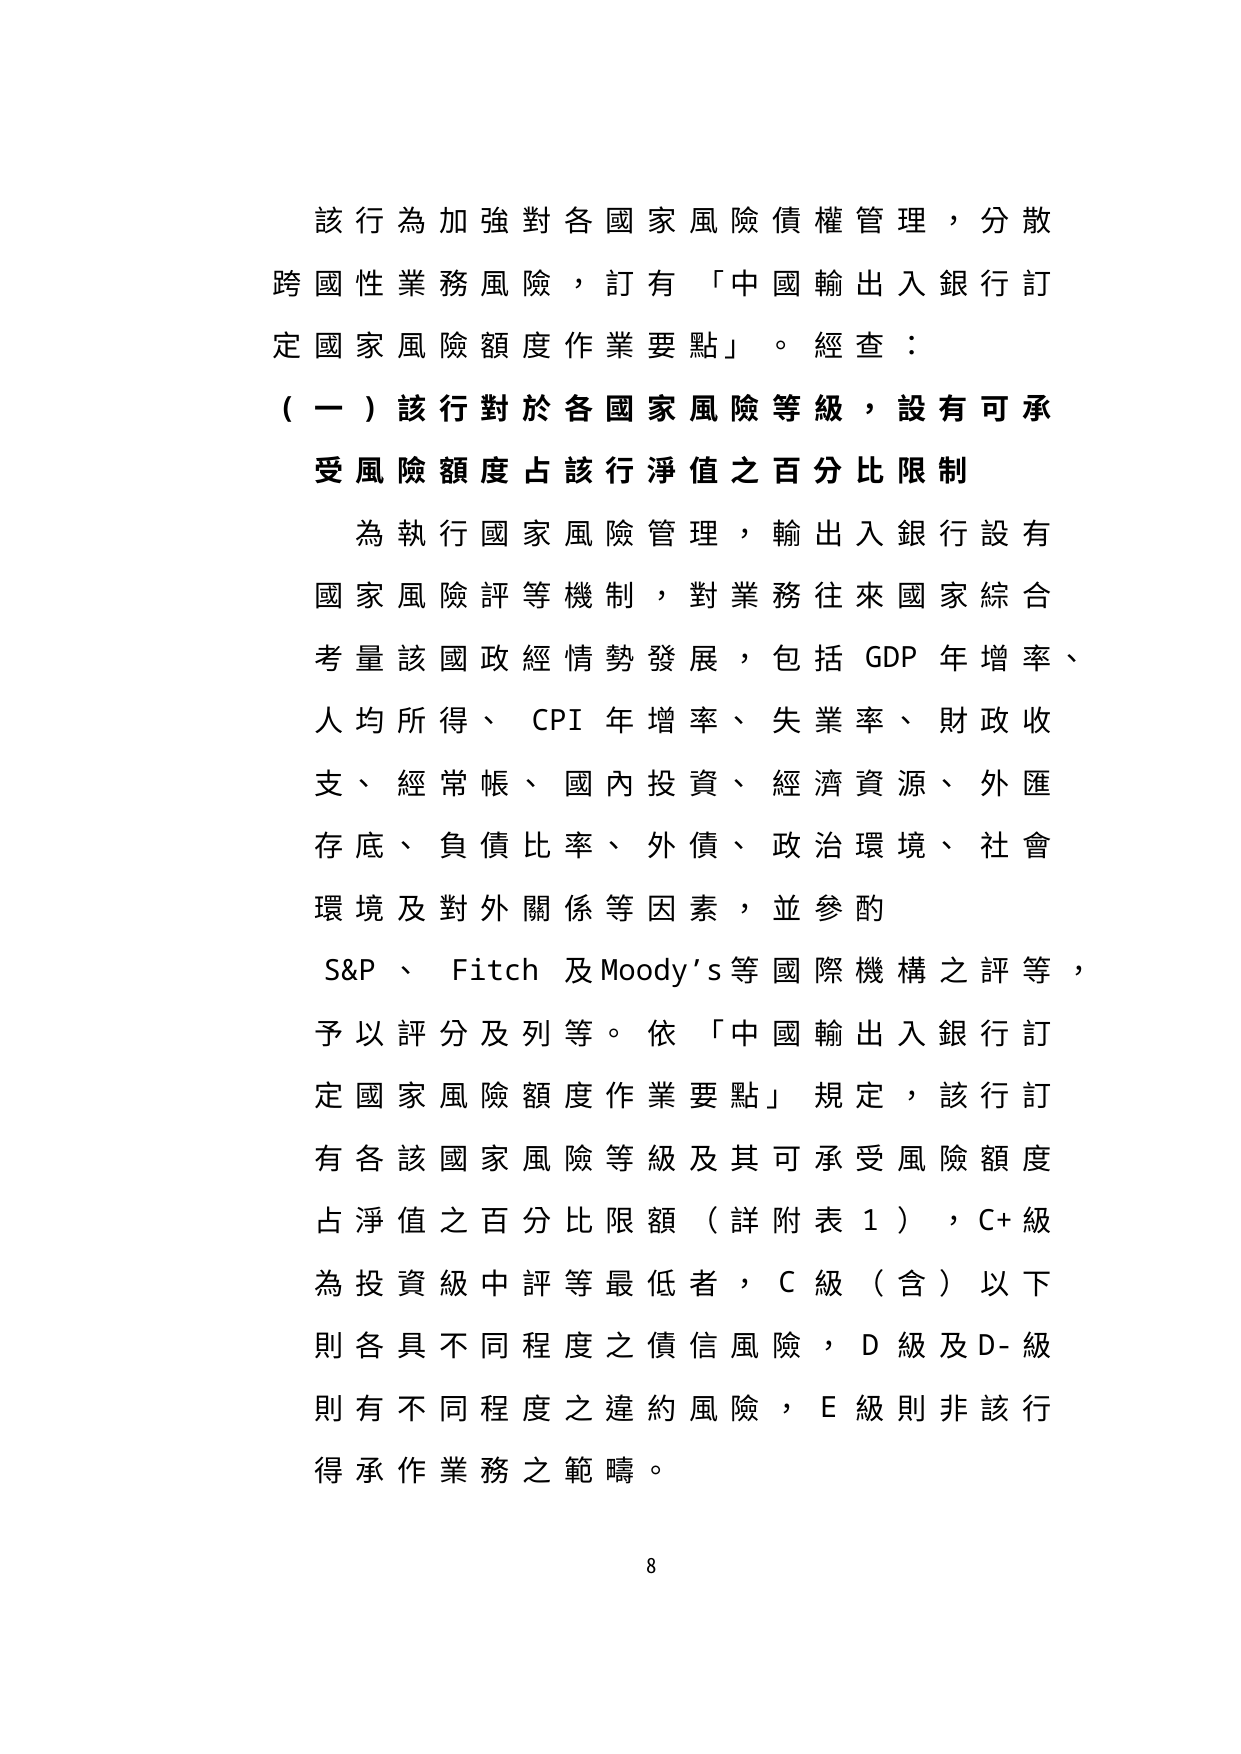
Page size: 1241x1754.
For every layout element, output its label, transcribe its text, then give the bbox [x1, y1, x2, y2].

text 為執行國家風險管理，輸出入銀行設有國家風險評等機制，對業務往來國家綜合考量該國政經情勢發展，包括GDP年增率、人均所得、CPI年增率、失業率、財政收支、經常帳、國內投資、經濟資源、外匯存底、負債比率、外債、政治環境、社會環境及對外關係等因素，並參酌S&P、Fitch及Moody’s等國際機構之評等，予以評分及列等。依「中國輸出入銀行訂定國家風險額度作業要點」規定，該行訂有各該國家風險等級及其可承受風險額度占淨值之百分比限額（詳附表1），C+級為投資級中評等最低者，C級（含）以下則各具不同程度之債信風險，D級及D-級則有不同程度之違約風險，E級則非該行得承作業務之範疇。 [271, 490, 1058, 1490]
text 該行為加強對各國家風險債權管理，分散跨國性業務風險，訂有「中國輸出入銀行訂定國家風險額度作業要點」。經查： [242, 177, 1058, 365]
text (一)該行對於各國家風險等級，設有可承受風險額度占該行淨值之百分比限制 [242, 365, 1058, 490]
